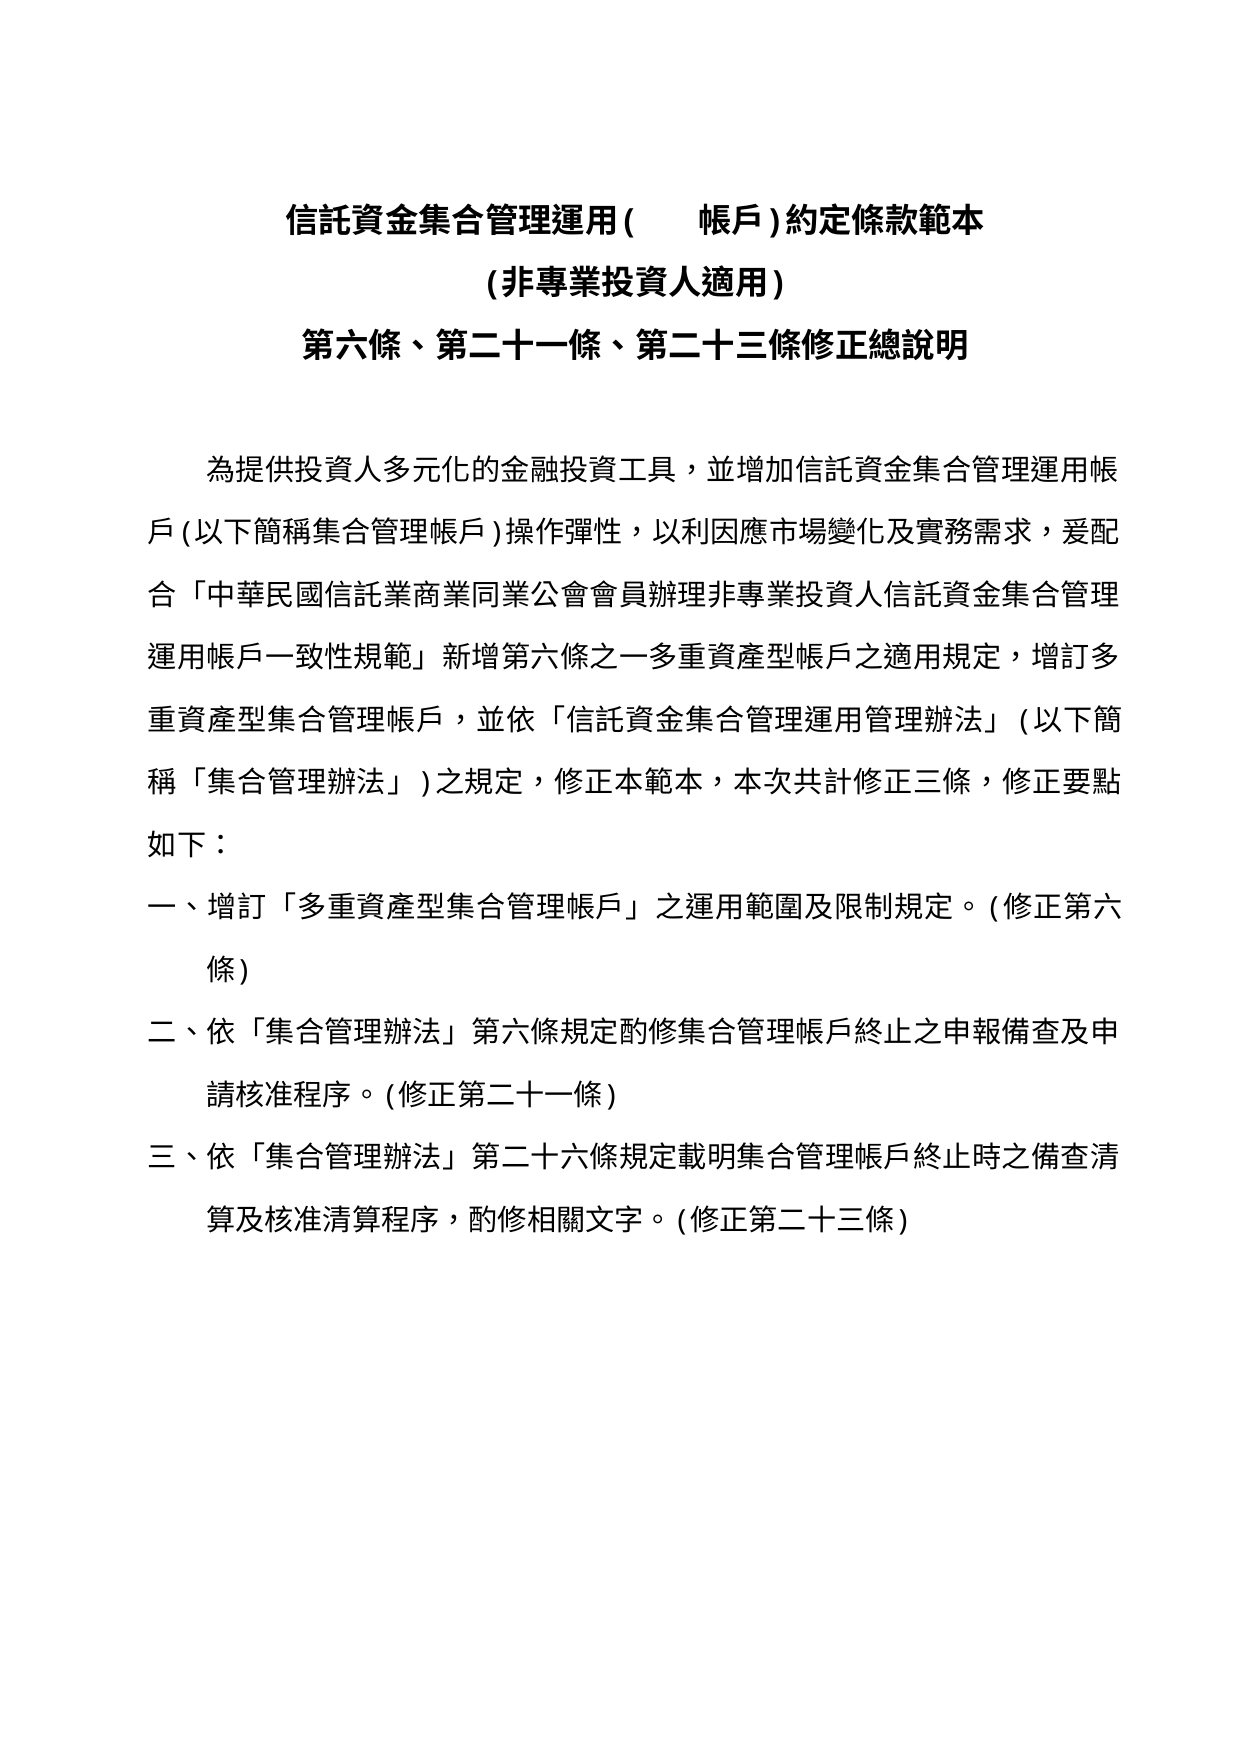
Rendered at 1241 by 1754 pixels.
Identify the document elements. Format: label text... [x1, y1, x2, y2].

text 第六條、第二十一條、第二十三條修正總說明 [148, 301, 1122, 363]
text 一、增訂「多重資產型集合管理帳戶」之運用範圍及限制規定。(修正第六條) [148, 863, 1122, 988]
text 信託資金集合管理運用( 帳戶)約定條款範本 [148, 176, 1122, 238]
text 為提供投資人多元化的金融投資工具，並增加信託資金集合管理運用帳戶(以下簡稱集合管理帳戶)操作彈性，以利因應市場變化及實務需求，爰配合「中華民國信託業商業同業公會會員辦理非專業投資人信託資金集合管理運用帳戶一致性規範」新增第六條之一多重資產型帳戶之適用規定，增訂多重資產型集合管理帳戶，並依「信託資金集合管理運用管理辦法」(以下簡稱「集合管理辦法」)之規定，修正本範本，本次共計修正三條，修正要點如下： [148, 426, 1122, 863]
text 三、依「集合管理辦法」第二十六條規定載明集合管理帳戶終止時之備查清算及核准清算程序，酌修相關文字。(修正第二十三條) [148, 1113, 1122, 1238]
text 二、依「集合管理辦法」第六條規定酌修集合管理帳戶終止之申報備查及申請核准程序。(修正第二十一條) [148, 988, 1122, 1113]
text (非專業投資人適用) [148, 238, 1122, 301]
